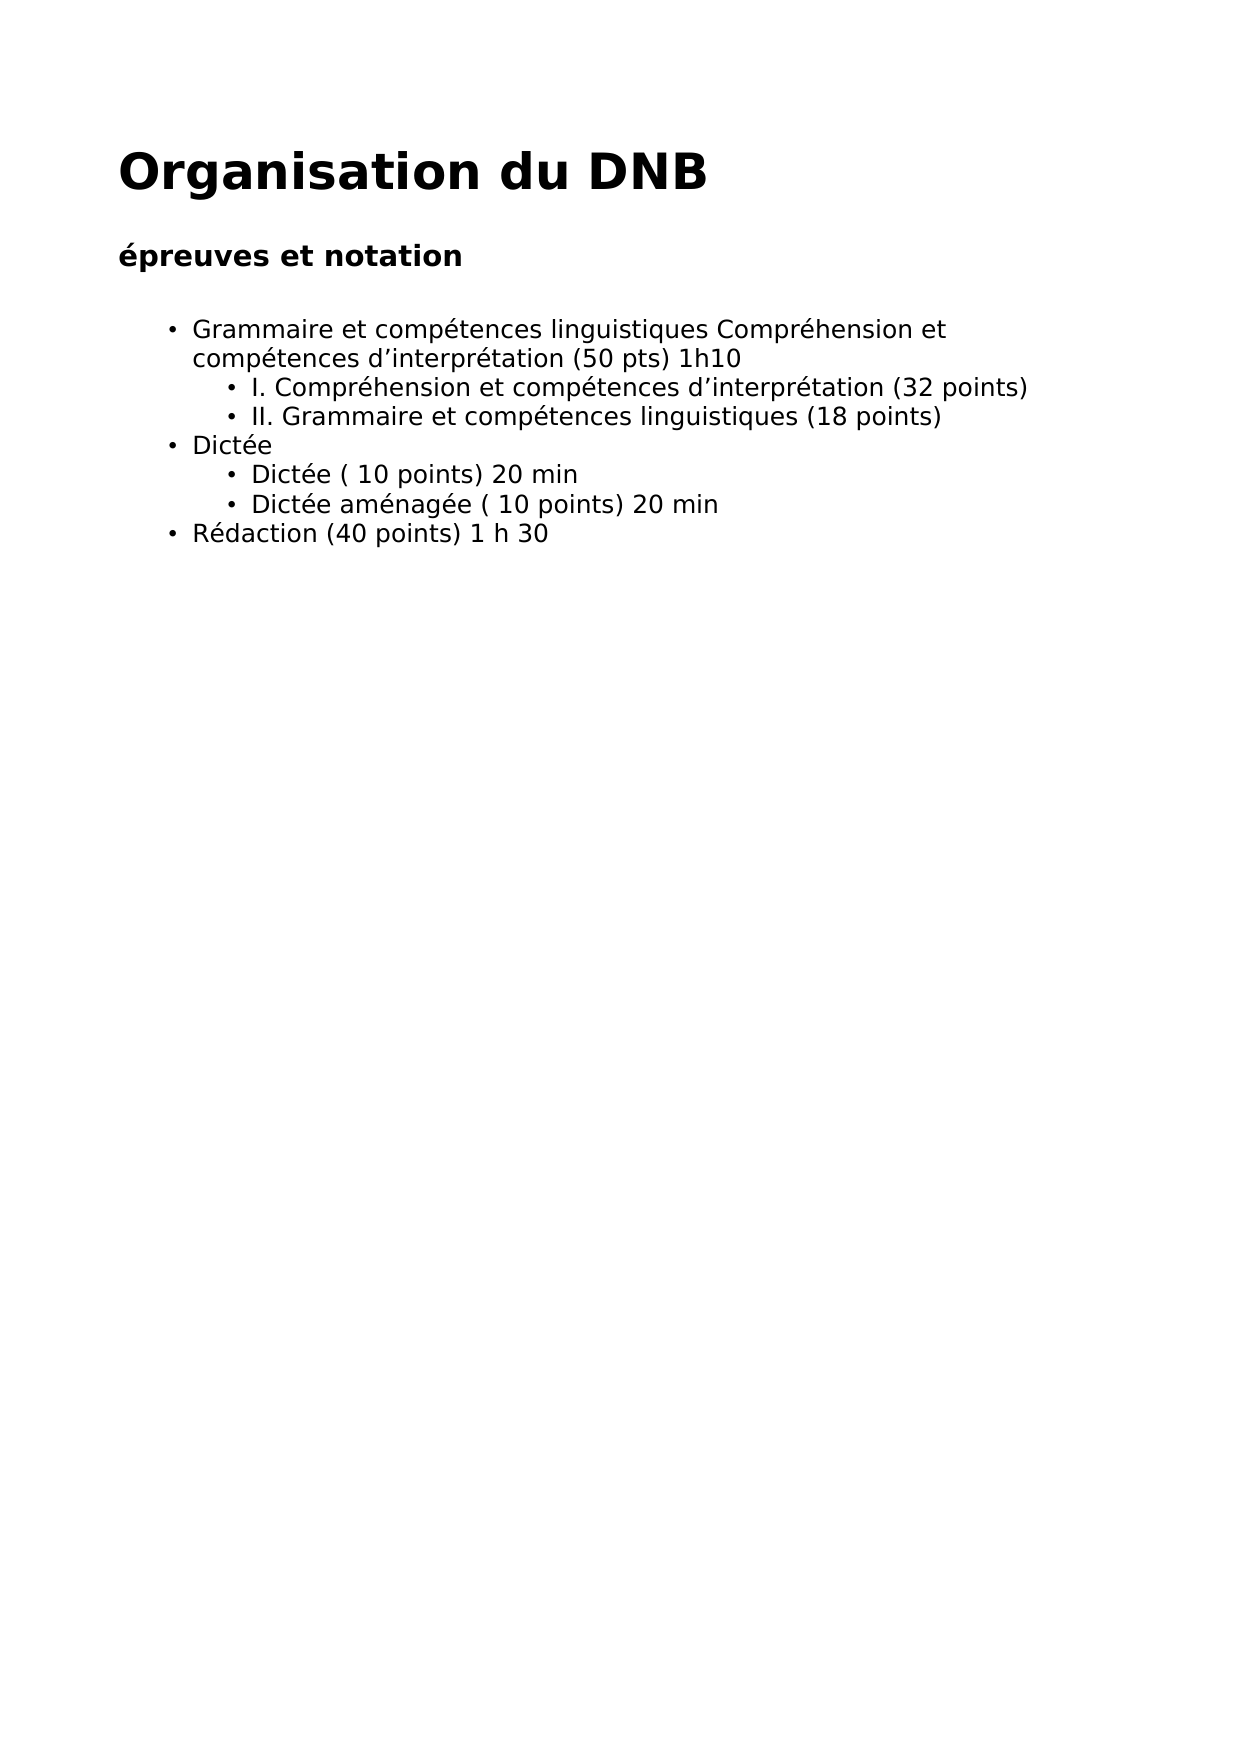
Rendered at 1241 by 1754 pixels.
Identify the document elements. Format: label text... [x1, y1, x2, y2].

list Dictée ( 10 points) 20 min [236, 461, 1122, 490]
subtitle Organisation du DNB [118, 143, 1122, 201]
list Grammaire et compétences linguistiques Compréhension et compétences d’interprétation (50 pts) 1h10 [177, 315, 1122, 373]
subtitle épreuves et notation [118, 239, 1122, 273]
list II. Grammaire et compétences linguistiques (18 points) [236, 402, 1122, 431]
list Rédaction (40 points) 1 h 30 [177, 519, 1122, 548]
list I. Compréhension et compétences d’interprétation (32 points) [236, 373, 1122, 402]
list Dictée aménagée ( 10 points) 20 min [236, 490, 1122, 519]
list Dictée [177, 431, 1122, 461]
